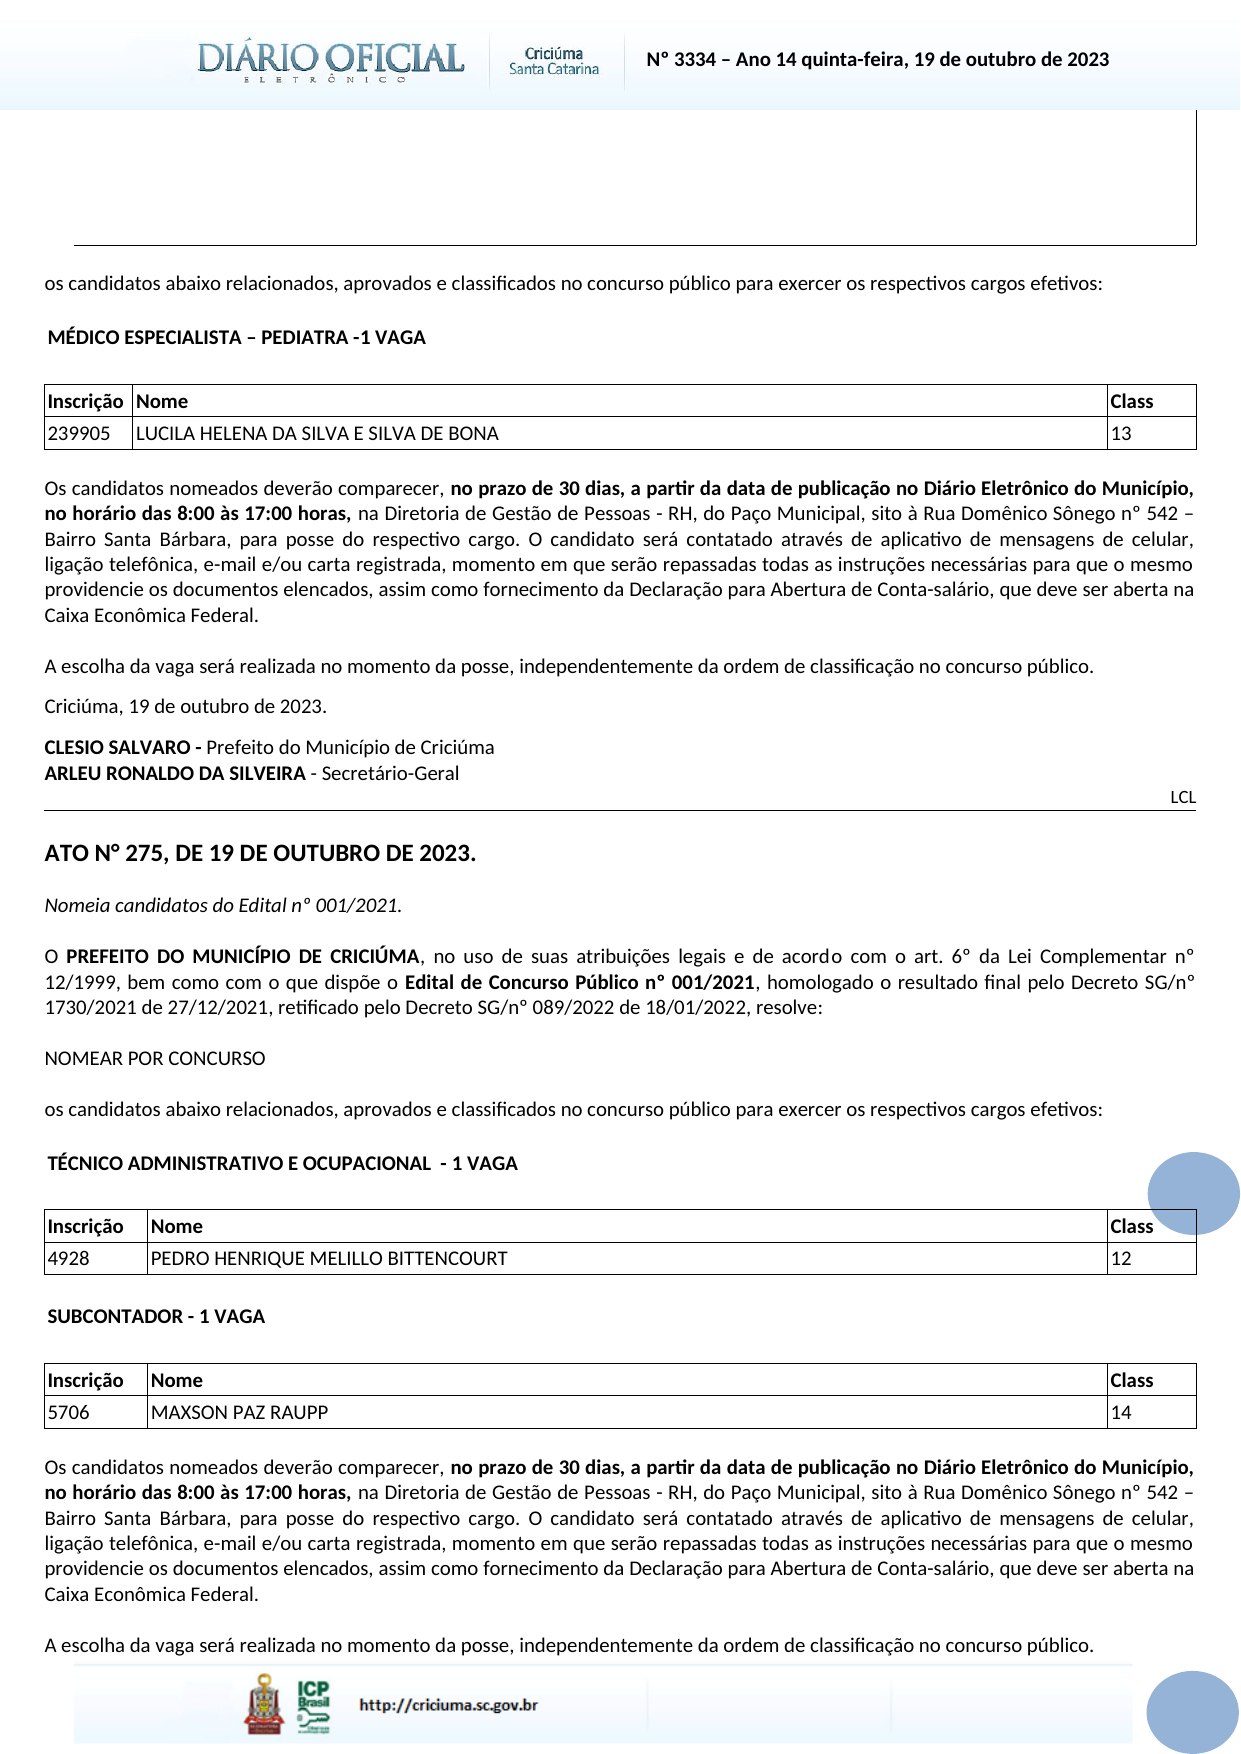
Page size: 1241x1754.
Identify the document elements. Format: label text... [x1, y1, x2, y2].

table_cell LUCILA HELENA DA SILVA E SILVA DE BONA [133, 417, 1107, 448]
text Os candidatos nomeados deverão comparecer, no prazo de 30 dias, a partir da data de publicação no Diário Eletrônico do Município, no horário das 8:00 às 17:00 horas, na Diretoria de Gestão de Pessoas - RH, do Paço Municipal, sito à Rua Domênico Sônego nº 542 – Bairro Santa Bárbara, para posse do respectivo cargo. O candidato será contatado através de aplicativo de mensagens de celular, ligação telefônica, e-mail e/ou carta registrada, momento em que serão repassadas todas as instruções necessárias para que o mesmo providencie os documentos elencados, assim como fornecimento da Declaração para Abertura de Conta-salário, que deve ser aberta na Caixa Econômica Federal. [44, 1454, 1196, 1606]
table_cell 12 [1108, 1243, 1196, 1274]
table_header [1108, 1147, 1196, 1178]
text os candidatos abaixo relacionados, aprovados e classificados no concurso público para exercer os respectivos cargos efetivos: [44, 271, 1196, 296]
table_header MÉDICO ESPECIALISTA – PEDIATRA -1 VAGA [44, 321, 1107, 353]
table_cell PEDRO HENRIQUE MELILLO BITTENCOURT [148, 1243, 1107, 1274]
table_cell 13 [1108, 417, 1196, 448]
text ARLEU RONALDO DA SILVEIRA - Secretário-Geral [44, 760, 1196, 785]
table_cell Nome [148, 1210, 1107, 1242]
table_header SUBCONTADOR - 1 VAGA [44, 1300, 1107, 1332]
table_cell 4928 [45, 1243, 147, 1274]
text Os candidatos nomeados deverão comparecer, no prazo de 30 dias, a partir da data de publicação no Diário Eletrônico do Município, no horário das 8:00 às 17:00 horas, na Diretoria de Gestão de Pessoas - RH, do Paço Municipal, sito à Rua Domênico Sônego nº 542 – Bairro Santa Bárbara, para posse do respectivo cargo. O candidato será contatado através de aplicativo de mensagens de celular, ligação telefônica, e-mail e/ou carta registrada, momento em que serão repassadas todas as instruções necessárias para que o mesmo providencie os documentos elencados, assim como fornecimento da Declaração para Abertura de Conta-salário, que deve ser aberta na Caixa Econômica Federal. [44, 475, 1196, 627]
text NOMEAR POR CONCURSO [44, 1045, 1196, 1071]
table_cell Class [1108, 1210, 1196, 1242]
table_header [1108, 1300, 1196, 1332]
table_cell Class [1108, 1364, 1196, 1395]
text O PREFEITO DO MUNICÍPIO DE CRICIÚMA, no uso de suas atribuições legais e de acordo com o art. 6º da Lei Complementar nº 12/1999, bem como com o que dispõe o Edital de Concurso Público nº 001/2021, homologado o resultado final pelo Decreto SG/nº 1730/2021 de 27/12/2021, retificado pelo Decreto SG/nº 089/2022 de 18/01/2022, resolve: [44, 943, 1196, 1020]
table_cell [44, 1178, 1107, 1209]
table_cell Inscrição [45, 1364, 147, 1395]
table_cell Nome [133, 385, 1107, 416]
text Nomeia candidatos do Edital nº 001/2021. [44, 893, 1196, 918]
table_cell Nome [148, 1364, 1107, 1395]
table_cell [1108, 1178, 1150, 1209]
text A escolha da vaga será realizada no momento da posse, independentemente da ordem de classificação no concurso público. [44, 1632, 1196, 1657]
table_cell Inscrição [45, 1210, 147, 1242]
table_cell MAXSON PAZ RAUPP [148, 1396, 1107, 1427]
text ATO N° 275, DE 19 DE OUTUBRO DE 2023. [44, 837, 1196, 867]
table_cell 14 [1108, 1396, 1196, 1427]
table_cell 5706 [45, 1396, 147, 1427]
table_cell Class [1108, 385, 1196, 416]
text CLESIO SALVARO - Prefeito do Município de Criciúma [44, 734, 1196, 760]
text os candidatos abaixo relacionados, aprovados e classificados no concurso público para exercer os respectivos cargos efetivos: [44, 1096, 1196, 1121]
text A escolha da vaga será realizada no momento da posse, independentemente da ordem de classificação no concurso público. [44, 653, 1196, 678]
table_header [1108, 321, 1196, 353]
table_cell [1108, 1332, 1196, 1363]
table_header TÉCNICO ADMINISTRATIVO E OCUPACIONAL - 1 VAGA [44, 1147, 1107, 1178]
table_cell [44, 353, 1107, 384]
table_cell 239905 [45, 417, 132, 448]
text Criciúma, 19 de outubro de 2023. [44, 694, 1196, 719]
table_cell [44, 1332, 1107, 1363]
table_cell Inscrição [45, 385, 132, 416]
text LCL [44, 785, 1196, 810]
table_cell [1108, 353, 1196, 384]
